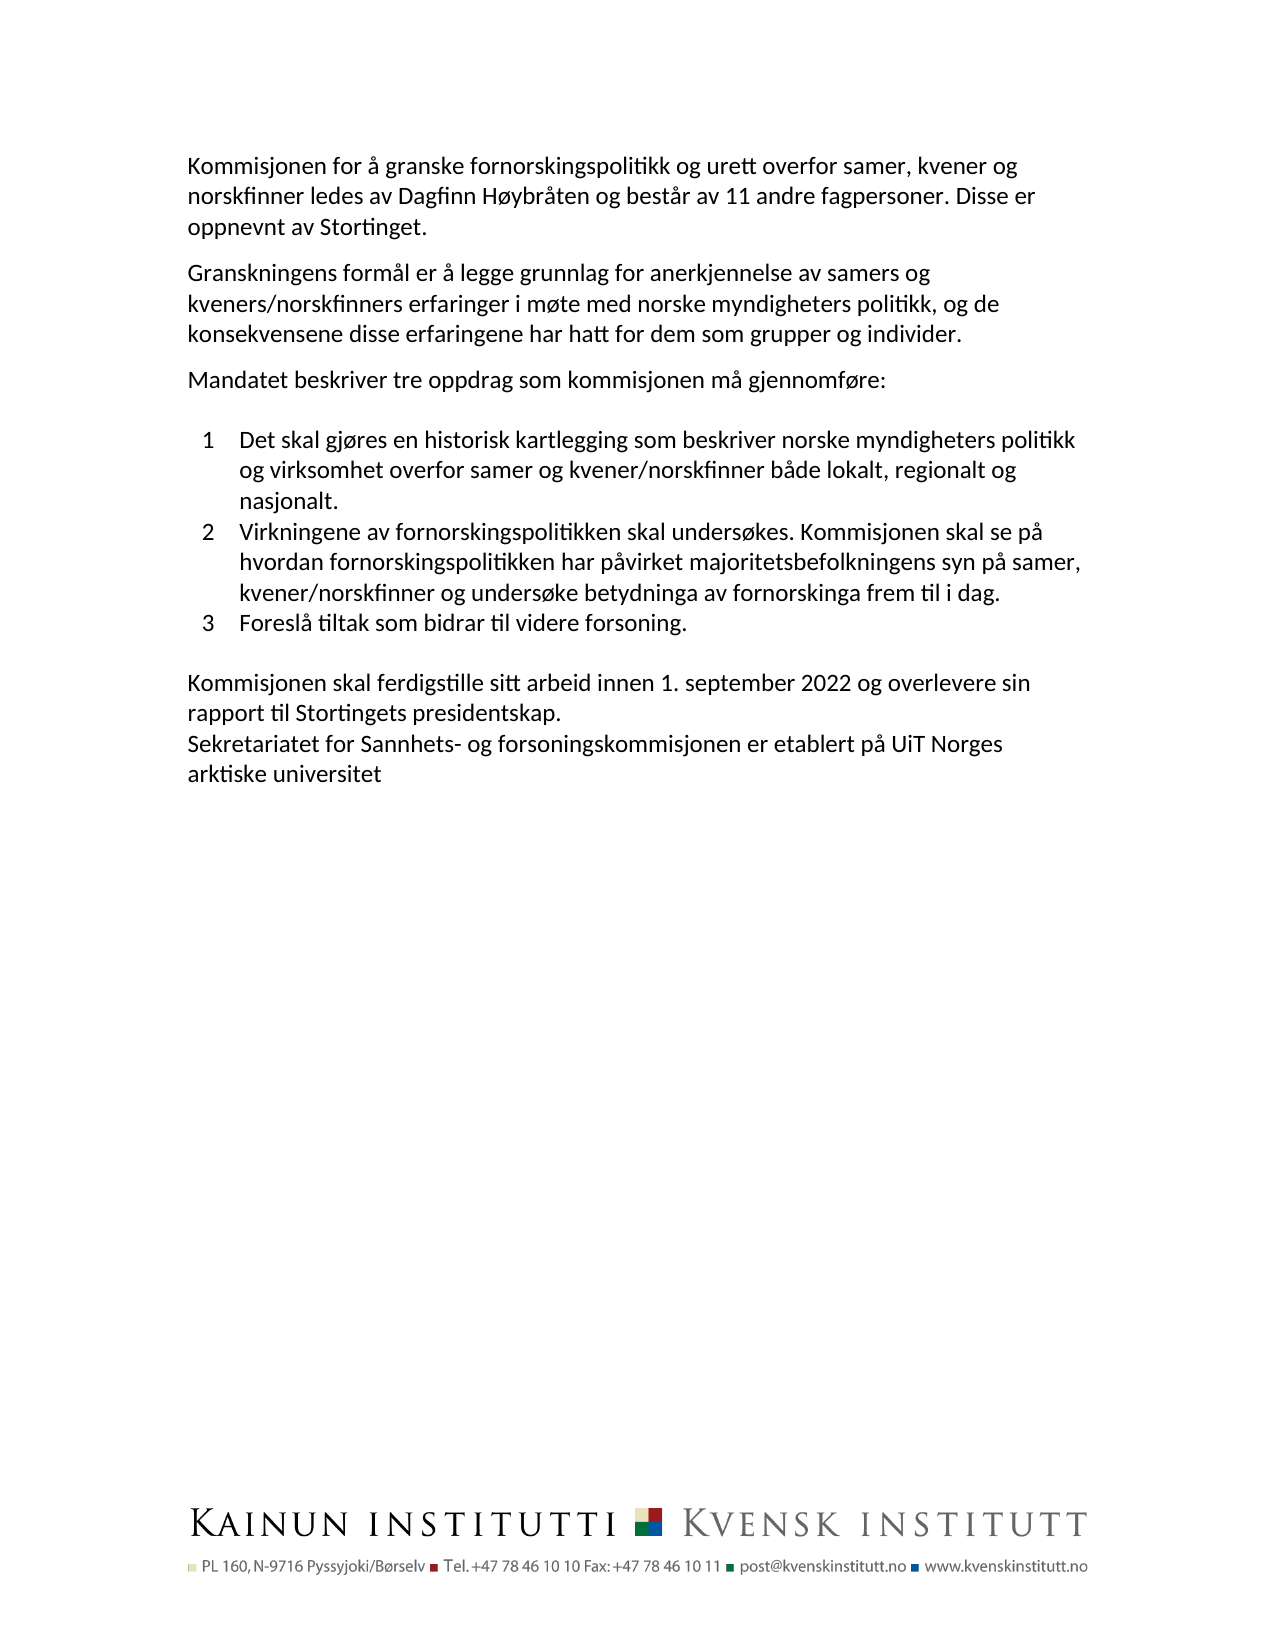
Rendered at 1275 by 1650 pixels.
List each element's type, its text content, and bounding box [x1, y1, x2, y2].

list Virkningene av fornorskingspolitikken skal undersøkes. Kommisjonen skal se på hvordan fornorskingspolitikken har påvirket majoritetsbefolkningens syn på samer, kvener/norskfinner og undersøke betydninga av fornorskinga frem til i dag. [202, 516, 1087, 607]
list Foreslå tiltak som bidrar til videre forsoning. [202, 607, 1087, 638]
text Kommisjonen for å granske fornorskingspolitikk og urett overfor samer, kvener og norskfinner ledes av Dagfinn Høybråten og består av 11 andre fagpersoner. Disse er oppnevnt av Stortinget. [187, 150, 1087, 242]
list Det skal gjøres en historisk kartlegging som beskriver norske myndigheters politikk og virksomhet overfor samer og kvener/norskfinner både lokalt, regionalt og nasjonalt. [202, 424, 1087, 516]
text Kommisjonen skal ferdigstille sitt arbeid innen 1. september 2022 og overlevere sin rapport til Stortingets presidentskap. [187, 667, 1087, 728]
text Sekretariatet for Sannhets- og forsoningskommisjonen er etablert på UiT Norges arktiske universitet [187, 728, 1087, 789]
text Mandatet beskriver tre oppdrag som kommisjonen må gjennomføre: [187, 364, 1087, 395]
text Granskningens formål er å legge grunnlag for anerkjennelse av samers og kveners/norskfinners erfaringer i møte med norske myndigheters politikk, og de konsekvensene disse erfaringene har hatt for dem som grupper og individer. [187, 257, 1087, 349]
picture [187, 1508, 1088, 1577]
